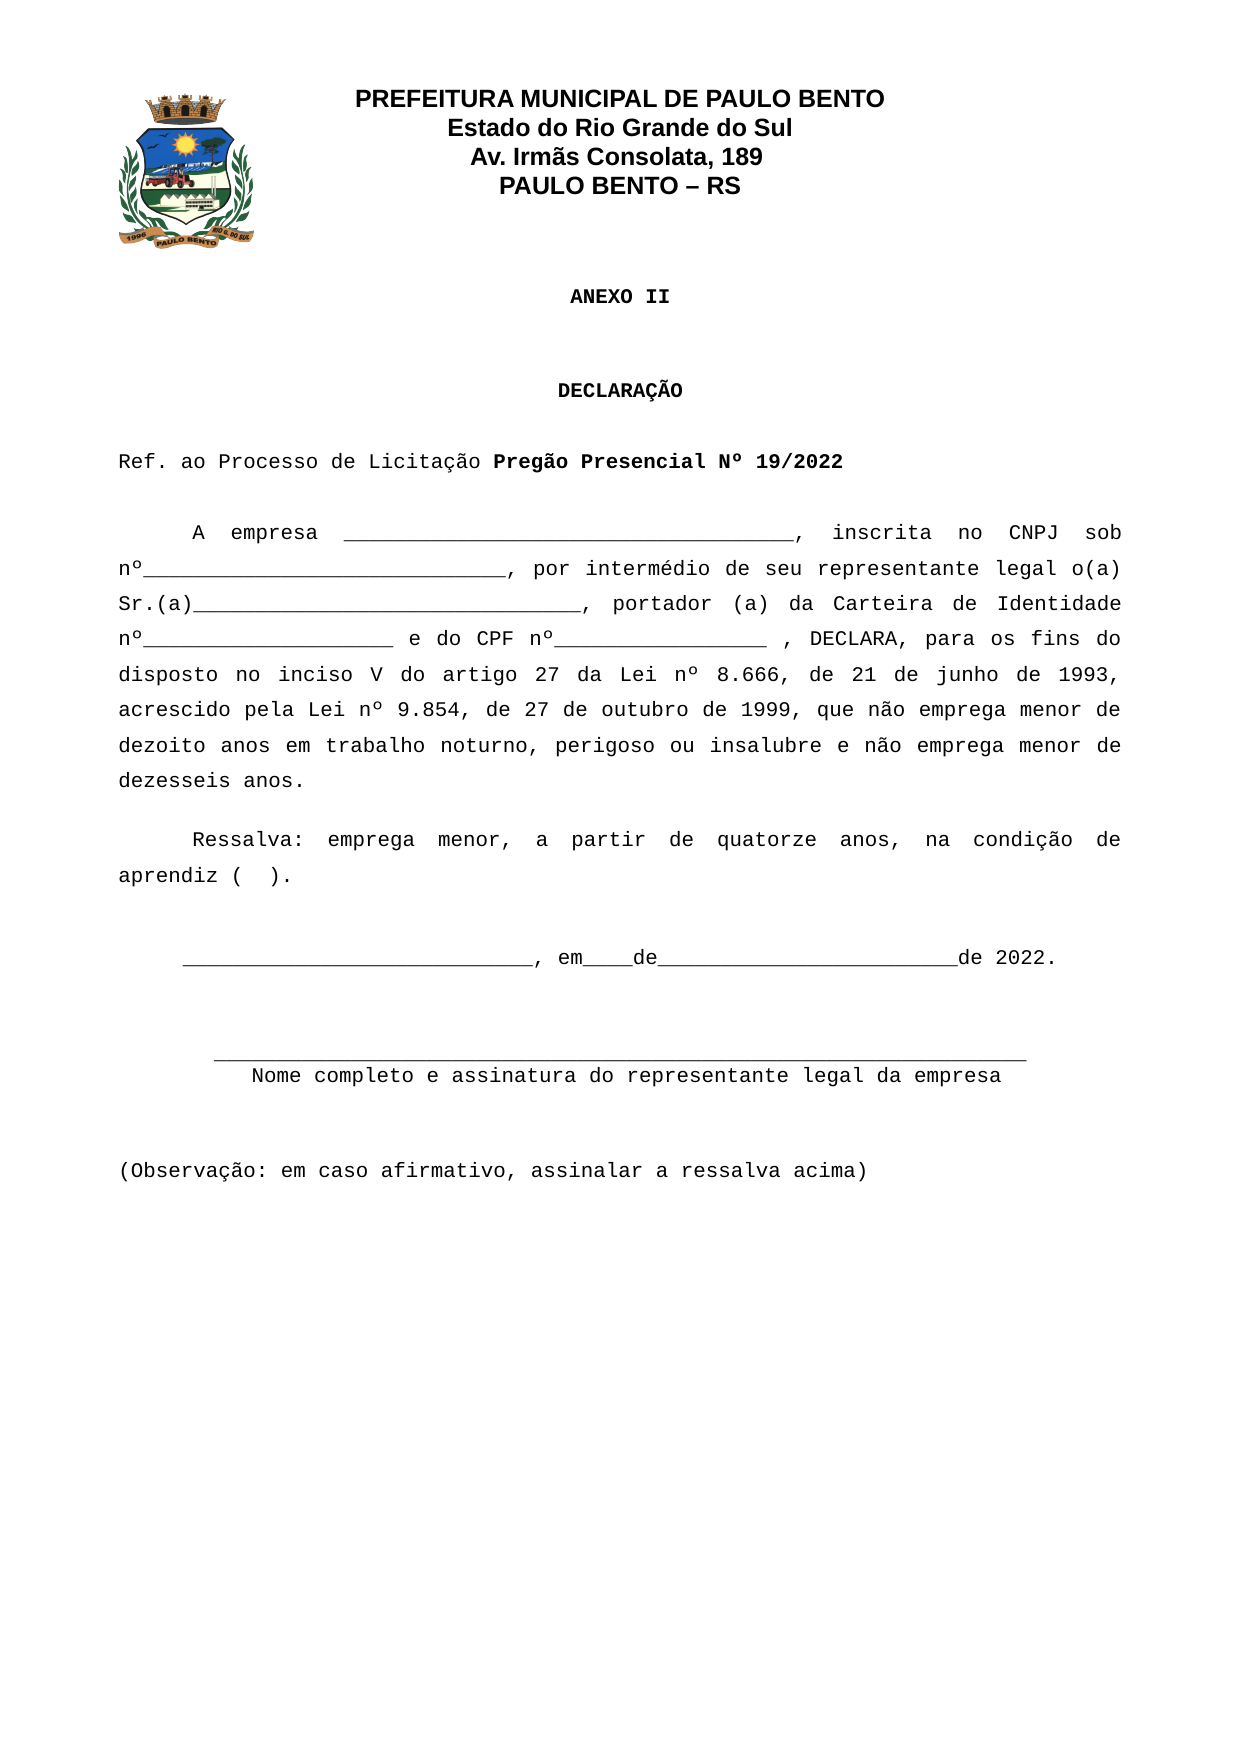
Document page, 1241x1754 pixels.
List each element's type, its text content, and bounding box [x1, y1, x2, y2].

picture [118, 93, 254, 249]
text ____________________________, em____de________________________de 2022. [118, 947, 1122, 971]
text ANEXO II [118, 286, 1122, 309]
text (Observação: em caso afirmativo, assinalar a ressalva acima) [118, 1160, 1122, 1184]
text A empresa ____________________________________, inscrita no CNPJ sob nº_____________________________, por intermédio de seu representante legal o(a) Sr.(a)_______________________________, portador (a) da Carteira de Identidade nº____________________ e do CPF nº_________________ , DECLARA, para os fins do disposto no inciso V do artigo 27 da Lei nº 8.666, de 21 de junho de 1993, acrescido pela Lei nº 9.854, de 27 de outubro de 1999, que não emprega menor de dezoito anos em trabalho noturno, perigoso ou insalubre e não emprega menor de dezesseis anos. [118, 522, 1122, 794]
text Ressalva: emprega menor, a partir de quatorze anos, na condição de aprendiz ( ). [118, 829, 1122, 888]
text _________________________________________________________________ [118, 1042, 1122, 1066]
text Ref. ao Processo de Licitação Pregão Presencial Nº 19/2022 [118, 451, 1122, 475]
text Nome completo e assinatura do representante legal da empresa [118, 1066, 1122, 1089]
text DECLARAÇÃO [118, 380, 1122, 404]
